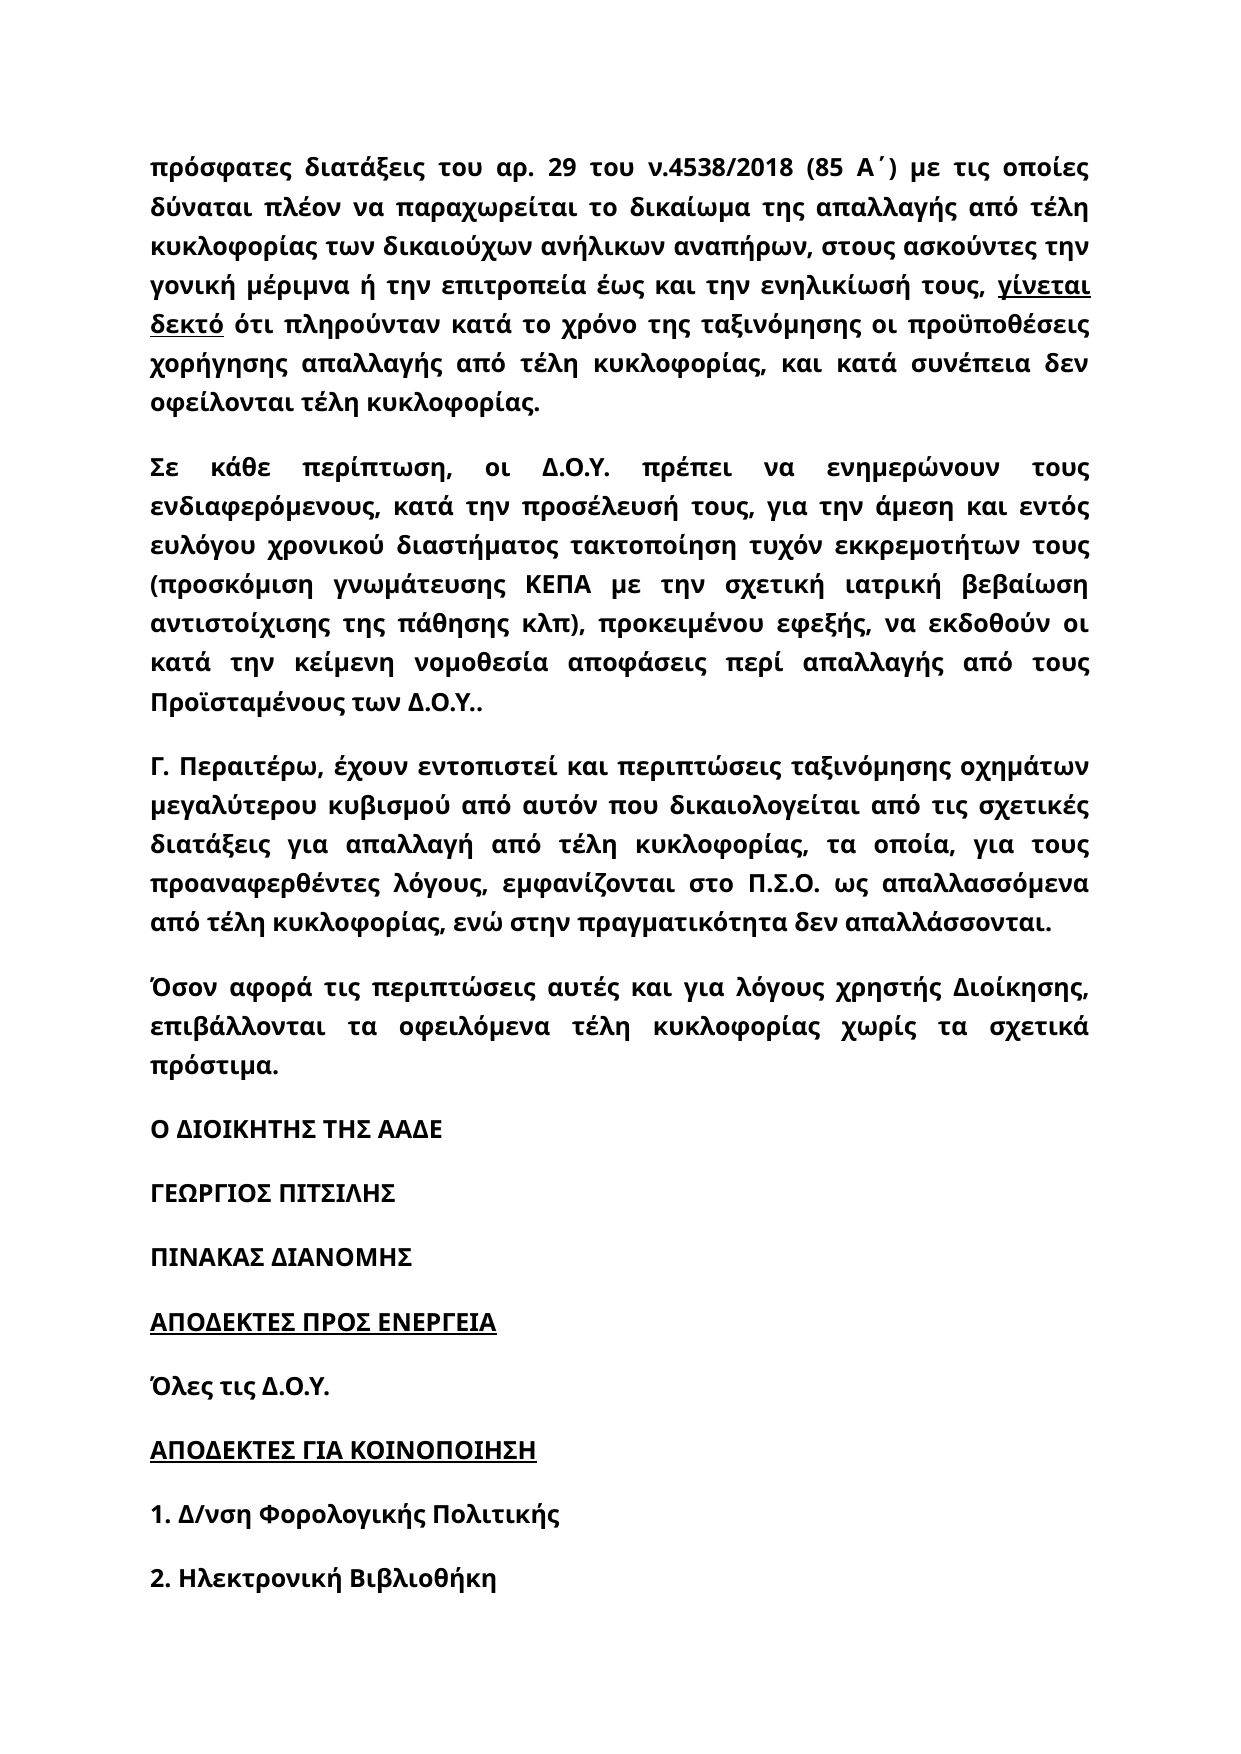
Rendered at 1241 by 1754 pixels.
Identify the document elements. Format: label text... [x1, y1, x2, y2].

text ΑΠΟΔΕΚΤΕΣ ΓΙΑ ΚΟΙΝΟΠΟΙΗΣΗ [150, 1432, 1090, 1467]
text ΠΙΝΑΚΑΣ ΔΙΑΝΟΜΗΣ [150, 1240, 1090, 1274]
text ΑΠΟΔΕΚΤΕΣ ΠΡΟΣ ΕΝΕΡΓΕΙΑ [150, 1304, 1090, 1338]
text Σε κάθε περίπτωση, οι Δ.Ο.Υ. πρέπει να ενημερώνουν τους ενδιαφερόμενους, κατά την προσέλευσή τους, για την άμεση και εντός ευλόγου χρονικού διαστήματος τακτοποίηση τυχόν εκκρεμοτήτων τους (προσκόμιση γνωμάτευσης ΚΕΠΑ με την σχετική ιατρική βεβαίωση αντιστοίχισης της πάθησης κλπ), προκειμένου εφεξής, να εκδοθούν οι κατά την κείμενη νομοθεσία αποφάσεις περί απαλλαγής από τους Προϊσταμένους των Δ.Ο.Υ.. [150, 449, 1090, 718]
text ΓΕΩΡΓΙΟΣ ΠΙΤΣΙΛΗΣ [150, 1176, 1090, 1210]
text Όσον αφορά τις περιπτώσεις αυτές και για λόγους χρηστής Διοίκησης, επιβάλλονται τα οφειλόμενα τέλη κυκλοφορίας χωρίς τα σχετικά πρόστιμα. [150, 969, 1090, 1082]
text Γ. Περαιτέρω, έχουν εντοπιστεί και περιπτώσεις ταξινόμησης οχημάτων μεγαλύτερου κυβισμού από αυτόν που δικαιολογείται από τις σχετικές διατάξεις για απαλλαγή από τέλη κυκλοφορίας, τα οποία, για τους προαναφερθέντες λόγους, εμφανίζονται στο Π.Σ.Ο. ως απαλλασσόμενα από τέλη κυκλοφορίας, ενώ στην πραγματικότητα δεν απαλλάσσονται. [150, 748, 1090, 939]
text Ο ΔΙΟΙΚΗΤΗΣ ΤΗΣ ΑΑΔΕ [150, 1112, 1090, 1146]
text πρόσφατες διατάξεις του αρ. 29 του ν.4538/2018 (85 Α΄) με τις οποίες δύναται πλέον να παραχωρείται το δικαίωμα της απαλλαγής από τέλη κυκλοφορίας των δικαιούχων ανήλικων αναπήρων, στους ασκούντες την γονική μέριμνα ή την επιτροπεία έως και την ενηλικίωσή τους, γίνεται δεκτό ότι πληρούνταν κατά το χρόνο της ταξινόμησης οι προϋποθέσεις χορήγησης απαλλαγής από τέλη κυκλοφορίας, και κατά συνέπεια δεν οφείλονται τέλη κυκλοφορίας. [150, 150, 1090, 419]
text 2. Ηλεκτρονική Βιβλιοθήκη [150, 1561, 1090, 1595]
text Όλες τις Δ.Ο.Υ. [150, 1368, 1090, 1402]
text 1. Δ/νση Φορολογικής Πολιτικής [150, 1497, 1090, 1531]
